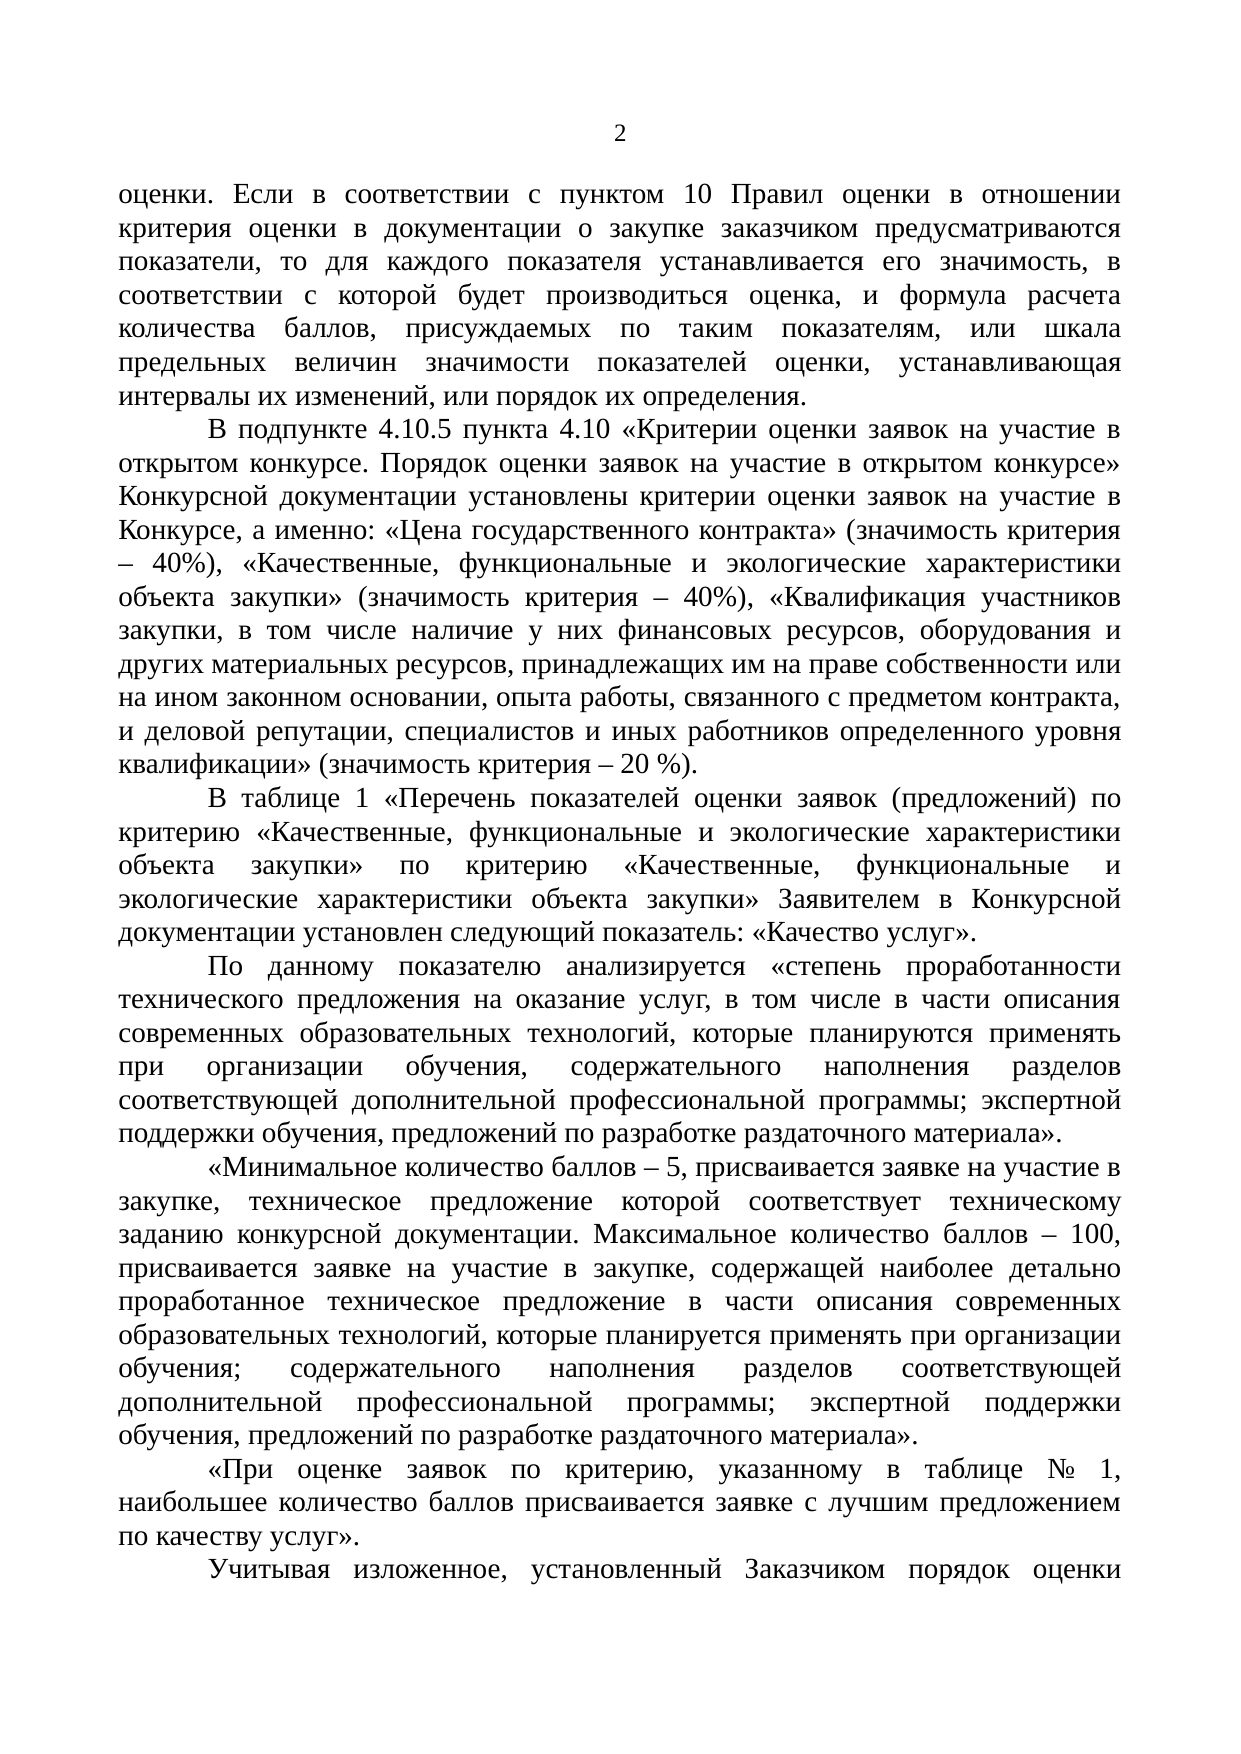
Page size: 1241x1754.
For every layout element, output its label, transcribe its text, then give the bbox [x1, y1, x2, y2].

text оценки. Если в соответствии с пунктом 10 Правил оценки в отношении критерия оценки в документации о закупке заказчиком предусматриваются показатели, то для каждого показателя устанавливается его значимость, в соответствии с которой будет производиться оценка, и формула расчета количества баллов, присуждаемых по таким показателям, или шкала предельных величин значимости показателей оценки, устанавливающая интервалы их изменений, или порядок их определения. [118, 176, 1122, 411]
text В подпункте 4.10.5 пункта 4.10 «Критерии оценки заявок на участие в открытом конкурсе. Порядок оценки заявок на участие в открытом конкурсе» Конкурсной документации установлены критерии оценки заявок на участие в Конкурсе, а именно: «Цена государственного контракта» (значимость критерия – 40%), «Качественные, функциональные и экологические характеристики объекта закупки» (значимость критерия – 40%), «Квалификация участников закупки, в том числе наличие у них финансовых ресурсов, оборудования и других материальных ресурсов, принадлежащих им на праве собственности или на ином законном основании, опыта работы, связанного с предметом контракта, и деловой репутации, специалистов и иных работников определенного уровня квалификации» (значимость критерия – 20 %). [118, 411, 1122, 780]
text В таблице 1 «Перечень показателей оценки заявок (предложений) по критерию «Качественные, функциональные и экологические характеристики объекта закупки» по критерию «Качественные, функциональные и экологические характеристики объекта закупки» Заявителем в Конкурсной документации установлен следующий показатель: «Качество услуг». [118, 780, 1122, 948]
text По данному показателю анализируется «степень проработанности технического предложения на оказание услуг, в том числе в части описания современных образовательных технологий, которые планируются применять при организации обучения, содержательного наполнения разделов соответствующей дополнительной профессиональной программы; экспертной поддержки обучения, предложений по разработке раздаточного материала». [118, 948, 1122, 1149]
text Учитывая изложенное, установленный Заказчиком порядок оценки [118, 1552, 1122, 1585]
text «Минимальное количество баллов – 5, присваивается заявке на участие в закупке, техническое предложение которой соответствует техническому заданию конкурсной документации. Максимальное количество баллов – 100, присваивается заявке на участие в закупке, содержащей наиболее детально проработанное техническое предложение в части описания современных образовательных технологий, которые планируется применять при организации обучения; содержательного наполнения разделов соответствующей дополнительной профессиональной программы; экспертной поддержки обучения, предложений по разработке раздаточного материала». [118, 1149, 1122, 1451]
text «При оценке заявок по критерию, указанному в таблице № 1, наибольшее количество баллов присваивается заявке с лучшим предложением по качеству услуг». [118, 1451, 1122, 1552]
